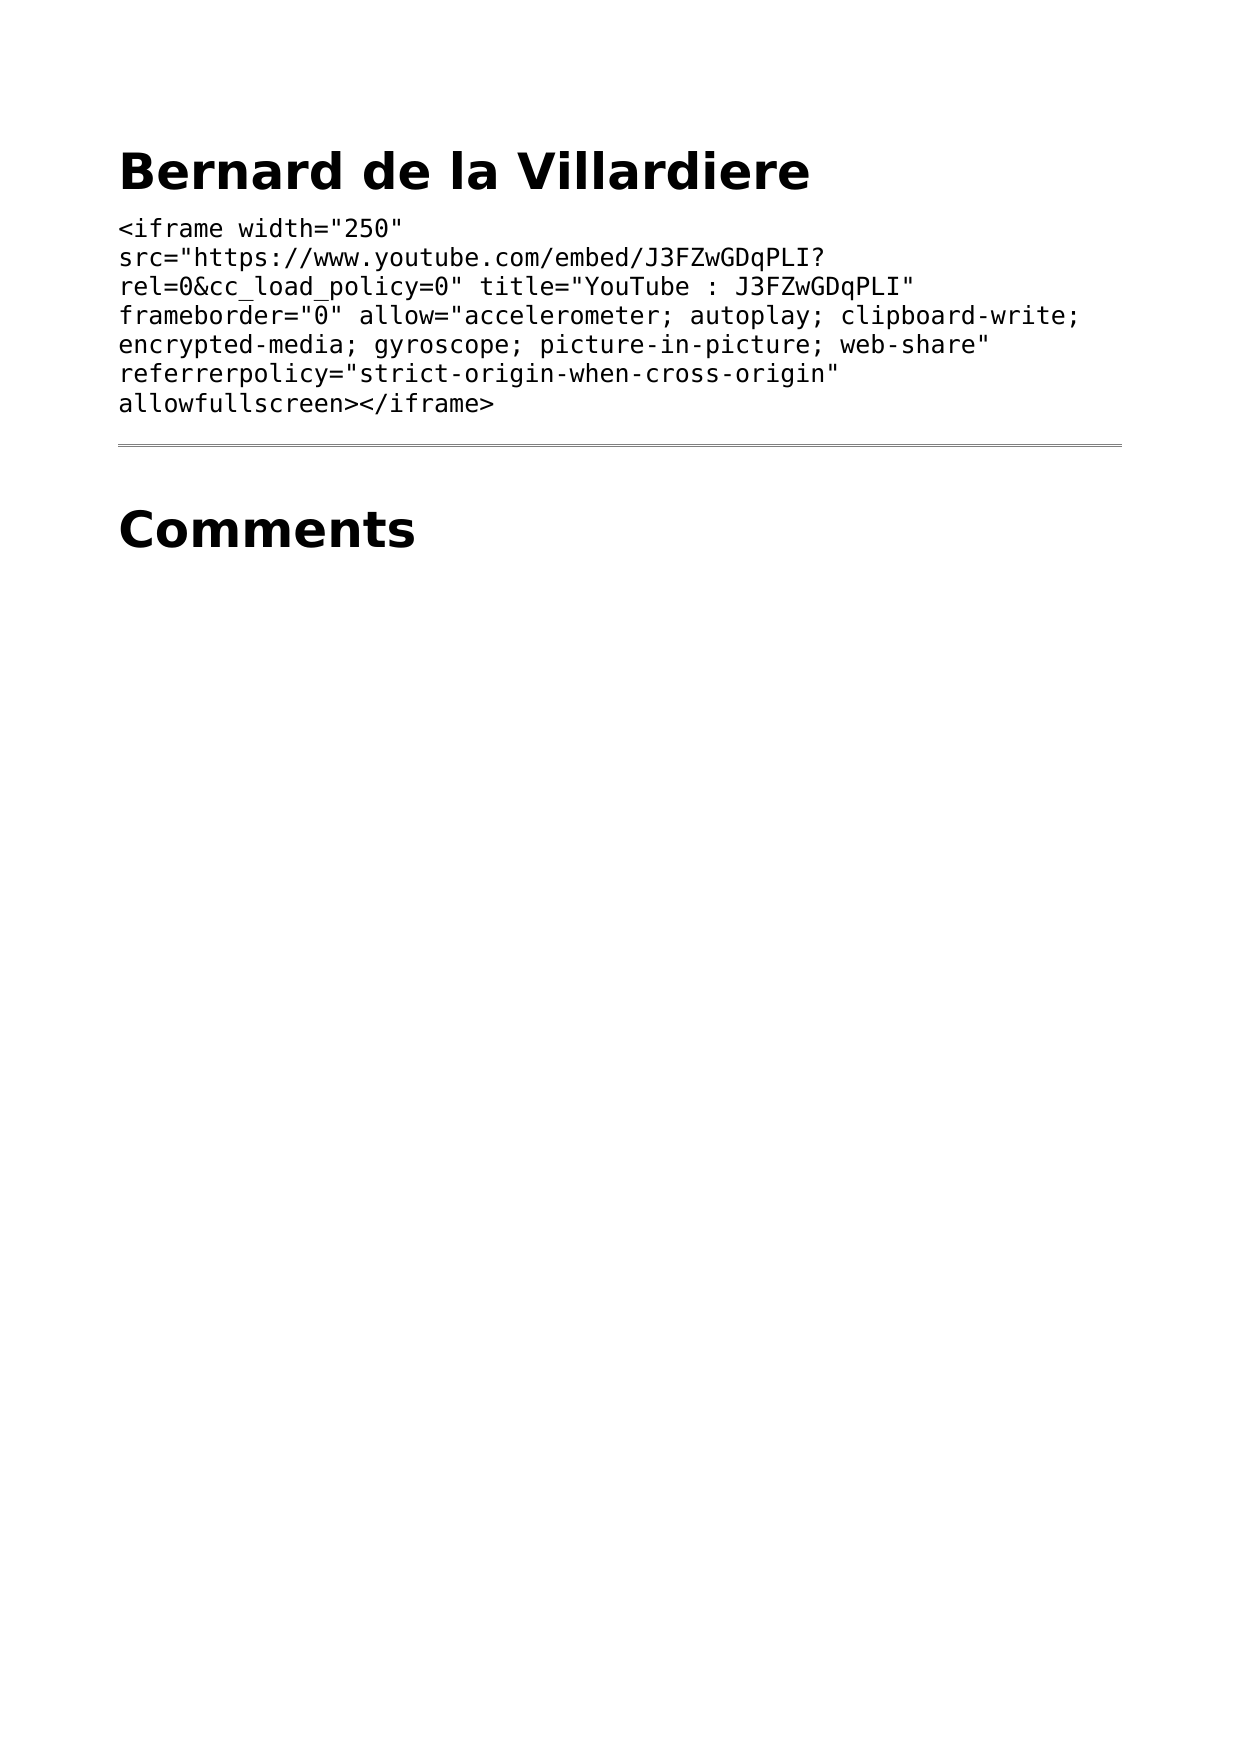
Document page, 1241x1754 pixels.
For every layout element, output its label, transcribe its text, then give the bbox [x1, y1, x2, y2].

text <iframe width="250" src="https://www.youtube.com/embed/J3FZwGDqPLI?rel=0&cc_load_policy=0" title="YouTube : J3FZwGDqPLI" frameborder="0" allow="accelerometer; autoplay; clipboard-write; encrypted-media; gyroscope; picture-in-picture; web-share" referrerpolicy="strict-origin-when-cross-origin" allowfullscreen></iframe> [118, 214, 1122, 418]
subtitle Bernard de la Villardiere [118, 143, 1122, 201]
subtitle Comments [118, 501, 1122, 559]
